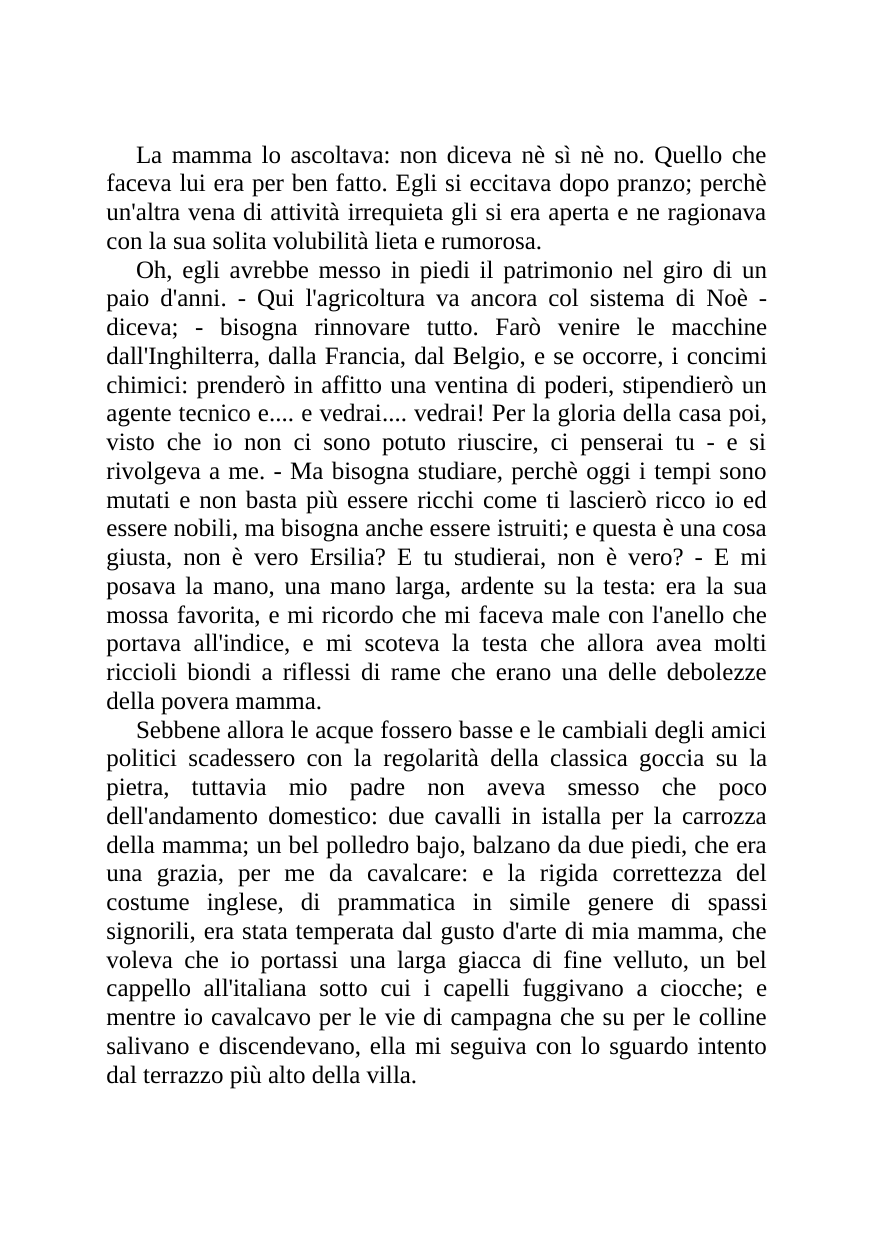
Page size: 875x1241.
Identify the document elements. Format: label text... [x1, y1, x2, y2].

text Sebbene allora le acque fossero basse e le cambiali degli amici politici scadessero con la regolarità della classica goccia su la pietra, tuttavia mio padre non aveva smesso che poco dell'andamento domestico: due cavalli in istalla per la carrozza della mamma; un bel polledro bajo, balzano da due piedi, che era una grazia, per me da cavalcare: e la rigida correttezza del costume inglese, di prammatica in simile genere di spassi signorili, era stata temperata dal gusto d'arte di mia mamma, che voleva che io portassi una larga giacca di fine velluto, un bel cappello all'italiana sotto cui i capelli fuggivano a ciocche; e mentre io cavalcavo per le vie di campagna che su per le colline salivano e discendevano, ella mi seguiva con lo sguardo intento dal terrazzo più alto della villa. [106, 715, 768, 1088]
text La mamma lo ascoltava: non diceva nè sì nè no. Quello che faceva lui era per ben fatto. Egli si eccitava dopo pranzo; perchè un'altra vena di attività irrequieta gli si era aperta e ne ragionava con la sua solita volubilità lieta e rumorosa. [106, 140, 768, 255]
text Oh, egli avrebbe messo in piedi il patrimonio nel giro di un paio d'anni. - Qui l'agricoltura va ancora col sistema di Noè - diceva; - bisogna rinnovare tutto. Farò venire le macchine dall'Inghilterra, dalla Francia, dal Belgio, e se occorre, i concimi chimici: prenderò in affitto una ventina di poderi, stipendierò un agente tecnico e.... e vedrai.... vedrai! Per la gloria della casa poi, visto che io non ci sono potuto riuscire, ci penserai tu - e si rivolgeva a me. - Ma bisogna studiare, perchè oggi i tempi sono mutati e non basta più essere ricchi come ti lascierò ricco io ed essere nobili, ma bisogna anche essere istruiti; e questa è una cosa giusta, non è vero Ersilia? E tu studierai, non è vero? - E mi posava la mano, una mano larga, ardente su la testa: era la sua mossa favorita, e mi ricordo che mi faceva male con l'anello che portava all'indice, e mi scoteva la testa che allora avea molti riccioli biondi a riflessi di rame che erano una delle debolezze della povera mamma. [106, 255, 768, 715]
